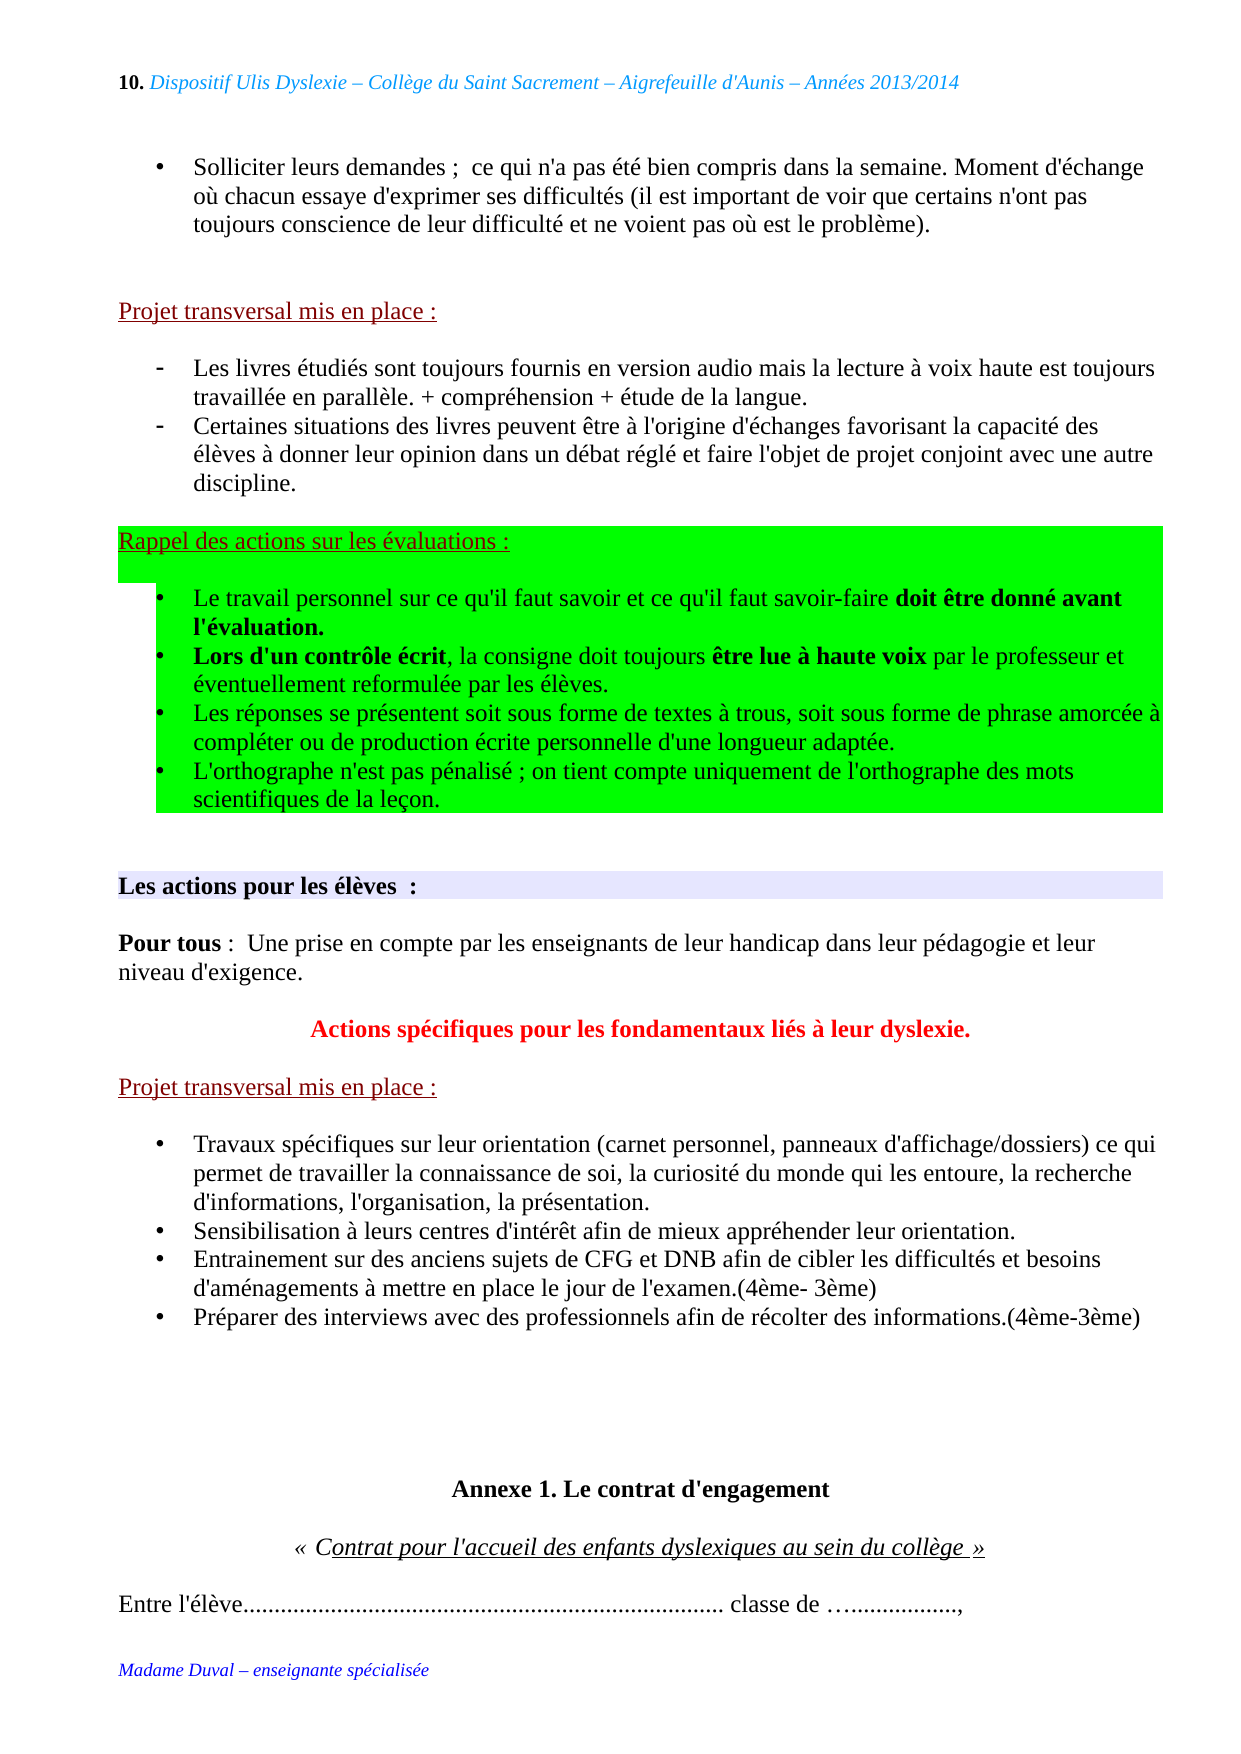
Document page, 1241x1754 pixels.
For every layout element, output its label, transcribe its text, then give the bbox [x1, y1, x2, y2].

list Certaines situations des livres peuvent être à l'origine d'échanges favorisant la capacité des élèves à donner leur opinion dans un débat réglé et faire l'objet de projet conjoint avec une autre discipline. [156, 411, 1163, 497]
list Travaux spécifiques sur leur orientation (carnet personnel, panneaux d'affichage/dossiers) ce qui permet de travailler la connaissance de soi, la curiosité du monde qui les entoure, la recherche d'informations, l'organisation, la présentation. [156, 1129, 1163, 1216]
text Pour tous : Une prise en compte par les enseignants de leur handicap dans leur pédagogie et leur niveau d'exigence. [118, 928, 1163, 986]
list Le travail personnel sur ce qu'il faut savoir et ce qu'il faut savoir-faire doit être donné avant l'évaluation. [156, 583, 1163, 641]
text Actions spécifiques pour les fondamentaux liés à leur dyslexie. [118, 1014, 1163, 1043]
list Entrainement sur des anciens sujets de CFG et DNB afin de cibler les difficultés et besoins d'aménagements à mettre en place le jour de l'examen.(4ème- 3ème) [156, 1244, 1163, 1302]
text Projet transversal mis en place : [118, 1072, 1163, 1101]
text Rappel des actions sur les évaluations : [118, 526, 1163, 554]
text Entre l'élève............................................................................. classe de …................., [118, 1589, 1163, 1618]
text Projet transversal mis en place : [118, 296, 1163, 324]
text Les actions pour les élèves : [118, 871, 1163, 899]
list Solliciter leurs demandes ; ce qui n'a pas été bien compris dans la semaine. Moment d'échange où chacun essaye d'exprimer ses difficultés (il est important de voir que certains n'ont pas toujours conscience de leur difficulté et ne voient pas où est le problème). [156, 152, 1163, 238]
list Préparer des interviews avec des professionnels afin de récolter des informations.(4ème-3ème) [156, 1302, 1163, 1331]
list Lors d'un contrôle écrit, la consigne doit toujours être lue à haute voix par le professeur et éventuellement reformulée par les élèves. [156, 641, 1163, 698]
list Sensibilisation à leurs centres d'intérêt afin de mieux appréhender leur orientation. [156, 1216, 1163, 1244]
list L'orthographe n'est pas pénalisé ; on tient compte uniquement de l'orthographe des mots scientifiques de la leçon. [156, 756, 1163, 813]
text Annexe 1. Le contrat d'engagement [118, 1474, 1163, 1503]
list Les livres étudiés sont toujours fournis en version audio mais la lecture à voix haute est toujours travaillée en parallèle. + compréhension + étude de la langue. [156, 353, 1163, 411]
list Les réponses se présentent soit sous forme de textes à trous, soit sous forme de phrase amorcée à compléter ou de production écrite personnelle d'une longueur adaptée. [156, 698, 1163, 756]
text « Contrat pour l'accueil des enfants dyslexiques au sein du collège » [118, 1532, 1163, 1561]
